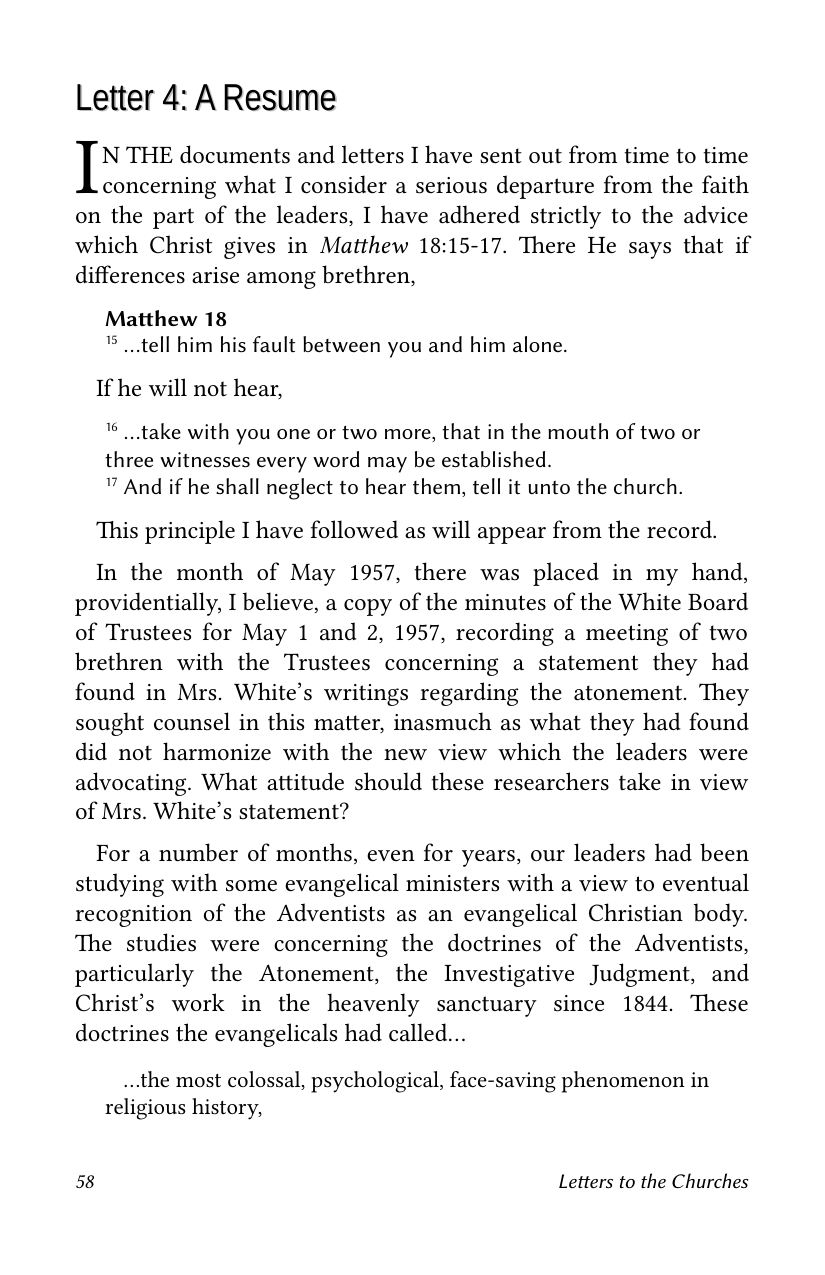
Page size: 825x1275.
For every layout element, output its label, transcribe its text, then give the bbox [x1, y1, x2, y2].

text 15 ...tell him his fault between you and him alone. [105, 332, 720, 358]
text In the month of May 1957, there was placed in my hand, providentially, I believe, a copy of the minutes of the White Board of Trustees for May 1 and 2, 1957, recording a meeting of two brethren with the Trustees concerning a statement they had found in Mrs. White’s writings regarding the atonement. They sought counsel in this matter, inasmuch as what they had found did not harmonize with the new view which the leaders were advocating. What attitude should these researchers take in view of Mrs. White’s statement? [75, 558, 750, 826]
text ...the most colossal, psychological, face-saving phenomenon in religious history, [105, 1067, 720, 1120]
text If he will not hear, [75, 374, 750, 403]
text 16 ...take with you one or two more, that in the mouth of two or three witnesses every word may be established. [105, 419, 720, 473]
text IN THE documents and letters I have sent out from time to time concerning what I consider a serious departure from the faith on the part of the leaders, I have adhered strictly to the advice which Christ gives in Matthew 18:15-17. There He says that if differences arise among brethren, [75, 141, 750, 289]
text Matthew 18 [105, 306, 750, 332]
title Letter 4: A Resume [75, 75, 750, 118]
text 17 And if he shall neglect to hear them, tell it unto the church. [105, 474, 720, 500]
text For a number of months, even for years, our leaders had been studying with some evangelical ministers with a view to eventual recognition of the Adventists as an evangelical Christian body. The studies were concerning the doctrines of the Adventists, particularly the Atonement, the Investigative Judgment, and Christ’s work in the heavenly sanctuary since 1844. These doctrines the evangelicals had called... [75, 839, 750, 1047]
text This principle I have followed as will appear from the record. [75, 516, 750, 545]
